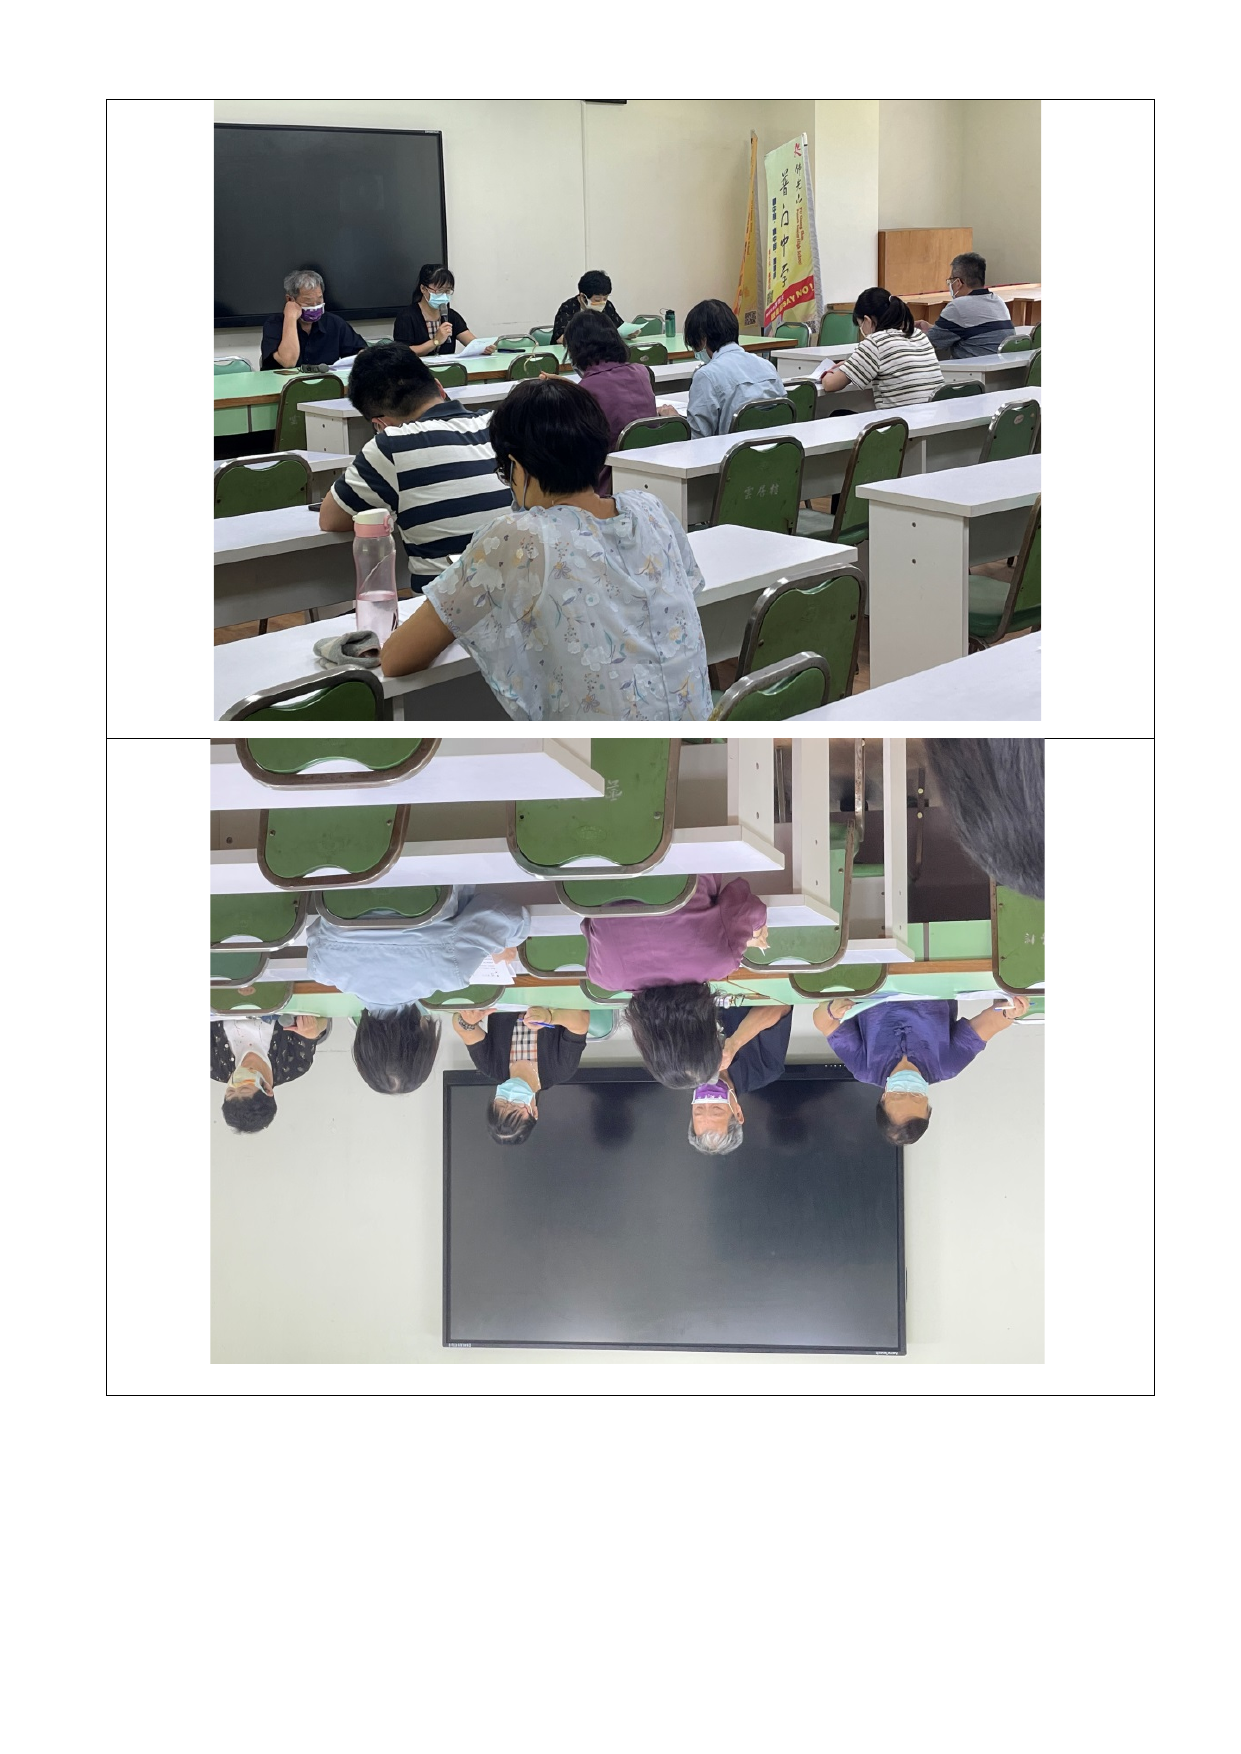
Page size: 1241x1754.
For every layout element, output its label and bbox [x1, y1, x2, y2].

table_cell [107, 100, 1154, 737]
table_cell [107, 739, 1154, 1395]
picture [210, 738, 1045, 1364]
picture [213, 100, 1042, 721]
